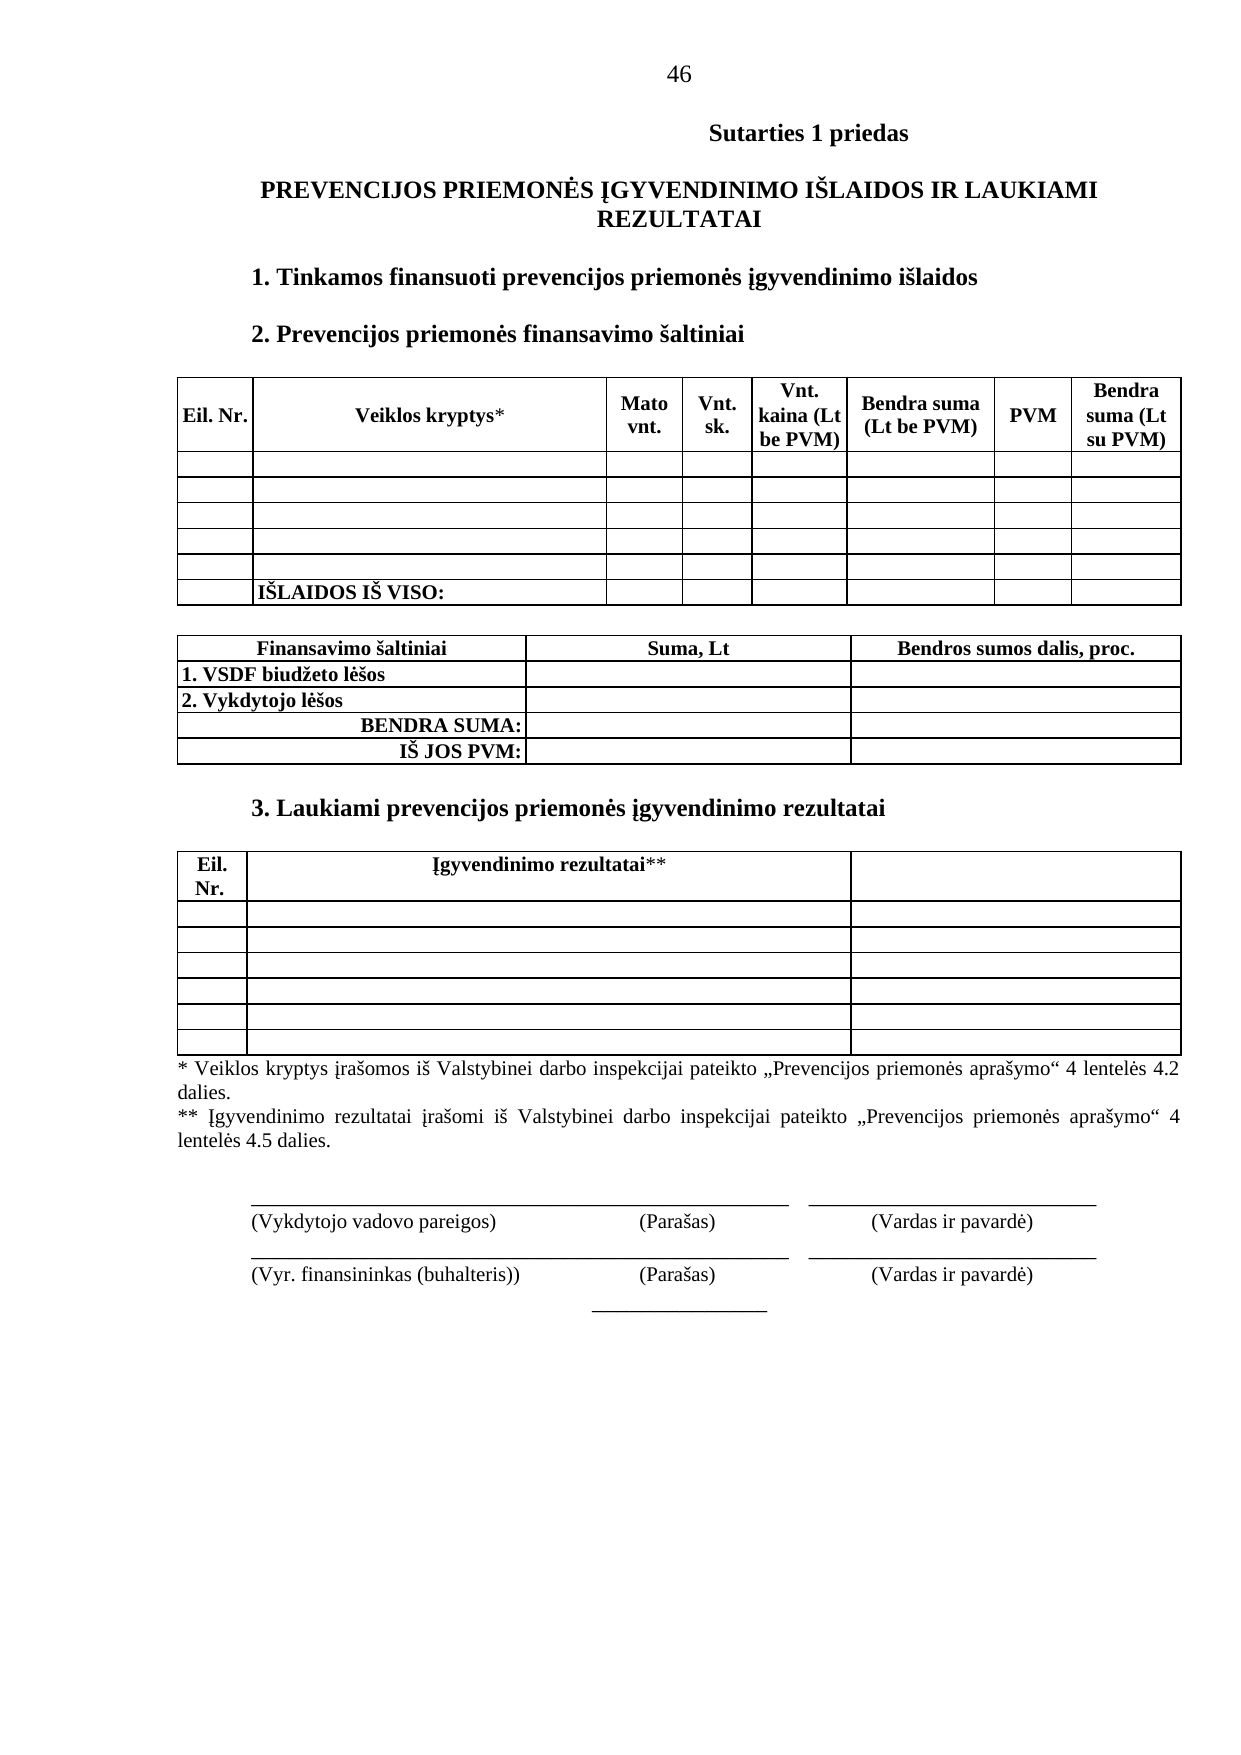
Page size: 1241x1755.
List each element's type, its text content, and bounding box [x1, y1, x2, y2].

table_header Bendra suma (Lt be PVM) [848, 378, 994, 451]
table_cell [602, 452, 606, 476]
table_cell [1067, 478, 1071, 502]
table_cell [990, 529, 994, 553]
table_cell [1072, 452, 1076, 476]
table_header Įgyvendinimo rezultatai** [248, 852, 850, 900]
table_cell [607, 529, 611, 553]
table_cell [990, 580, 994, 604]
table_cell [602, 478, 606, 502]
table_cell [995, 580, 999, 604]
table_header Vnt. sk. [683, 378, 751, 451]
text 3. Laukiami prevencijos priemonės įgyvendinimo rezultatai [177, 793, 1181, 822]
table_header Mato vnt. [607, 378, 682, 451]
table_cell [607, 555, 611, 579]
table_cell [607, 478, 611, 502]
text (Vykdytojo vadovo pareigos) (Parašas) (Vardas ir pavardė) [177, 1209, 1181, 1233]
table_cell [678, 503, 682, 527]
table_cell [678, 529, 682, 553]
table_cell [990, 452, 994, 476]
text ______________ [177, 1286, 1181, 1315]
table_cell [607, 580, 611, 604]
table_cell [995, 452, 999, 476]
table_cell [602, 555, 606, 579]
table_cell [995, 478, 999, 502]
table_cell [995, 503, 999, 527]
text 2. Prevencijos priemonės finansavimo šaltiniai [177, 319, 1181, 348]
table_cell [678, 452, 682, 476]
table_cell [1067, 529, 1071, 553]
table_cell [990, 478, 994, 502]
table_cell [1072, 529, 1076, 553]
text ____________________________ _______________ _______________________ [177, 1181, 1181, 1209]
text ____________________________ _______________ _______________________ [177, 1233, 1181, 1262]
table_cell [995, 555, 999, 579]
table_cell [607, 503, 611, 527]
text ** Įgyvendinimo rezultatai įrašomi iš Valstybinei darbo inspekcijai pateikto „Prevencijos priemonės aprašymo“ 4 lentelės 4.5 dalies. [177, 1104, 1181, 1152]
text 1. Tinkamos finansuoti prevencijos priemonės įgyvendinimo išlaidos [177, 262, 1181, 291]
text PREVENCIJOS PRIEMONĖS ĮGYVENDINIMO IŠLAIDOS IR LAUKIAMI REZULTATAI [177, 176, 1181, 233]
table_cell [602, 503, 606, 527]
table_header Veiklos kryptys* [254, 378, 606, 451]
table_header [852, 852, 1180, 900]
text Sutarties 1 priedas [709, 118, 1181, 147]
table_cell [678, 555, 682, 579]
table_header PVM [995, 378, 1071, 451]
table_cell [1067, 452, 1071, 476]
table_header Eil. Nr. [178, 378, 252, 451]
table_cell [678, 478, 682, 502]
table_cell [1067, 555, 1071, 579]
table_cell [1067, 580, 1071, 604]
text * Veiklos kryptys įrašomos iš Valstybinei darbo inspekcijai pateikto „Prevencijos priemonės aprašymo“ 4 lentelės 4.2 dalies. [177, 1056, 1181, 1104]
table_cell [1072, 555, 1076, 579]
table_cell [1072, 580, 1076, 604]
table_cell [1067, 503, 1071, 527]
table_cell [990, 555, 994, 579]
table_cell [602, 529, 606, 553]
table_cell [995, 529, 999, 553]
text (Vyr. finansininkas (buhalteris)) (Parašas) (Vardas ir pavardė) [177, 1262, 1181, 1286]
table_cell [607, 452, 611, 476]
table_cell [990, 503, 994, 527]
table_cell [1072, 478, 1076, 502]
table_cell [678, 580, 682, 604]
table_cell [1072, 503, 1076, 527]
